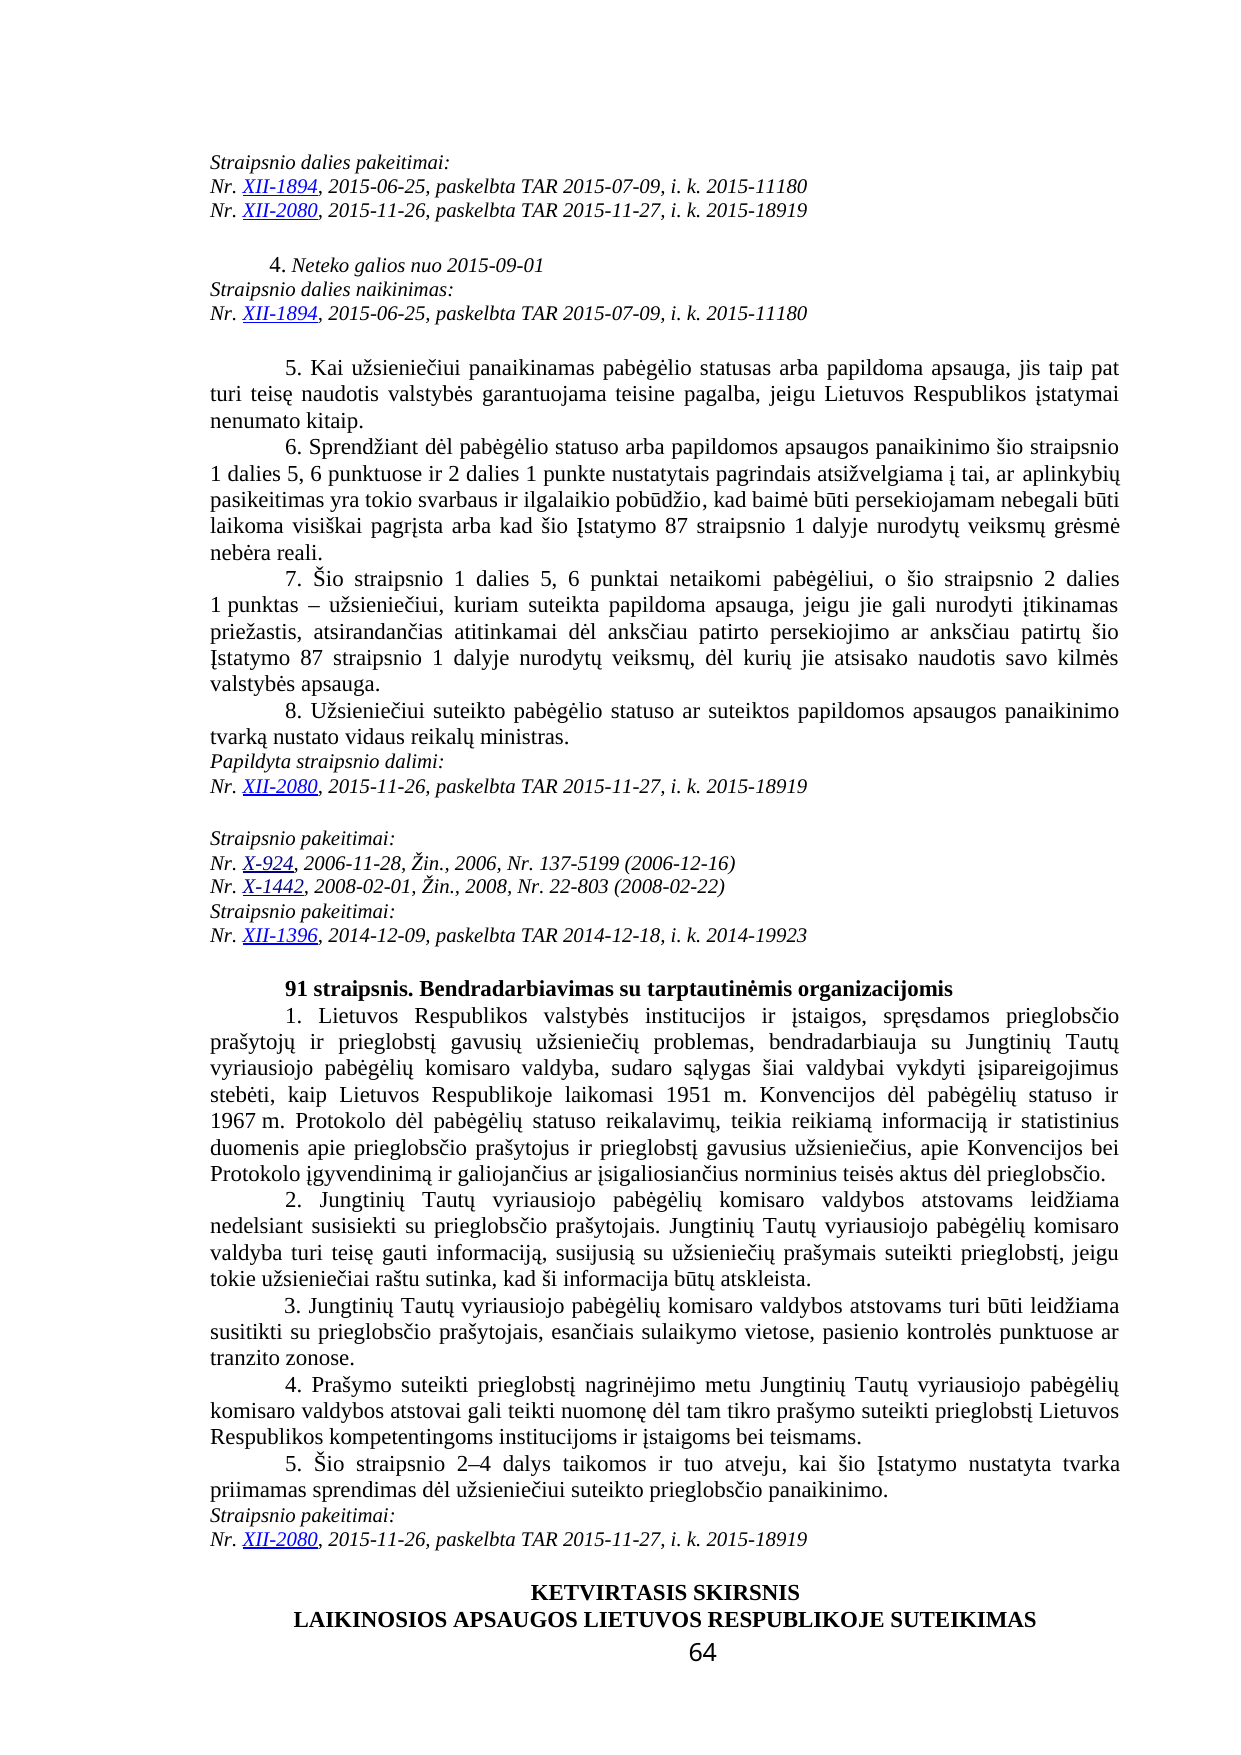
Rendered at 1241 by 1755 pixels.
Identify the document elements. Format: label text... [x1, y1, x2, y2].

text Nr. X-924, 2006-11-28, Žin., 2006, Nr. 137-5199 (2006-12-16) [210, 850, 1120, 874]
text 8. Užsieniečiui suteikto pabėgėlio statuso ar suteiktos papildomos apsaugos panaikinimo tvarką nustato vidaus reikalų ministras. [210, 697, 1120, 749]
text Nr. XII-2080, 2015-11-26, paskelbta TAR 2015-11-27, i. k. 2015-18919 [210, 198, 1120, 222]
text 2. Jungtinių Tautų vyriausiojo pabėgėlių komisaro valdybos atstovams leidžiama nedelsiant susisiekti su prieglobsčio prašytojais. Jungtinių Tautų vyriausiojo pabėgėlių komisaro valdyba turi teisę gauti informaciją, susijusią su užsieniečių prašymais suteikti prieglobstį, jeigu tokie užsieniečiai raštu sutinka, kad ši informacija būtų atskleista. [210, 1186, 1120, 1292]
text 91 straipsnis. Bendradarbiavimas su tarptautinėmis organizacijomis [210, 975, 1120, 1002]
text 4. Prašymo suteikti prieglobstį nagrinėjimo metu Jungtinių Tautų vyriausiojo pabėgėlių komisaro valdybos atstovai gali teikti nuomonę dėl tam tikro prašymo suteikti prieglobstį Lietuvos Respublikos kompetentingoms institucijoms ir įstaigoms bei teismams. [210, 1371, 1120, 1450]
text 3. Jungtinių Tautų vyriausiojo pabėgėlių komisaro valdybos atstovams turi būti leidžiama susitikti su prieglobsčio prašytojais, esančiais sulaikymo vietose, pasienio kontrolės punktuose ar tranzito zonose. [210, 1292, 1120, 1371]
text LAIKINOSIOS APSAUGOS LIETUVOS RESPUBLIKOJE SUTEIKIMAS [210, 1606, 1120, 1632]
text Nr. XII-1396, 2014-12-09, paskelbta TAR 2014-12-18, i. k. 2014-19923 [210, 923, 1120, 947]
text Papildyta straipsnio dalimi: [210, 749, 1120, 773]
text Straipsnio dalies pakeitimai: [210, 150, 1120, 174]
text Straipsnio pakeitimai: [210, 1502, 1120, 1527]
text Straipsnio pakeitimai: [210, 826, 1120, 850]
text Nr. XII-2080, 2015-11-26, paskelbta TAR 2015-11-27, i. k. 2015-18919 [210, 1527, 1120, 1551]
text Nr. XII-2080, 2015-11-26, paskelbta TAR 2015-11-27, i. k. 2015-18919 [210, 773, 1120, 798]
text 6. Sprendžiant dėl pabėgėlio statuso arba papildomos apsaugos panaikinimo šio straipsnio 1 dalies 5, 6 punktuose ir 2 dalies 1 punkte nustatytais pagrindais atsižvelgiama į tai, ar aplinkybių pasikeitimas yra tokio svarbaus ir ilgalaikio pobūdžio, kad baimė būti persekiojamam nebegali būti laikoma visiškai pagrįsta arba kad šio Įstatymo 87 straipsnio 1 dalyje nurodytų veiksmų grėsmė nebėra reali. [210, 433, 1120, 565]
text 1. Lietuvos Respublikos valstybės institucijos ir įstaigos, spręsdamos prieglobsčio prašytojų ir prieglobstį gavusių užsieniečių problemas, bendradarbiauja su Jungtinių Tautų vyriausiojo pabėgėlių komisaro valdyba, sudaro sąlygas šiai valdybai vykdyti įsipareigojimus stebėti, kaip Lietuvos Respublikoje laikomasi 1951 m. Konvencijos dėl pabėgėlių statuso ir 1967 m. Protokolo dėl pabėgėlių statuso reikalavimų, teikia reikiamą informaciją ir statistinius duomenis apie prieglobsčio prašytojus ir prieglobstį gavusius užsieniečius, apie Konvencijos bei Protokolo įgyvendinimą ir galiojančius ar įsigaliosiančius norminius teisės aktus dėl prieglobsčio. [210, 1002, 1120, 1186]
text Nr. X-1442, 2008-02-01, Žin., 2008, Nr. 22-803 (2008-02-22) [210, 874, 1120, 898]
text Straipsnio dalies naikinimas: [210, 277, 1120, 301]
text Straipsnio pakeitimai: [210, 898, 1120, 923]
text Nr. XII-1894, 2015-06-25, paskelbta TAR 2015-07-09, i. k. 2015-11180 [210, 174, 1120, 198]
text Nr. XII-1894, 2015-06-25, paskelbta TAR 2015-07-09, i. k. 2015-11180 [210, 301, 1120, 325]
subtitle KETVIRTASIS SKIRSNIS [210, 1579, 1120, 1606]
text 4. Neteko galios nuo 2015-09-01 [210, 251, 1120, 277]
text 7. Šio straipsnio 1 dalies 5, 6 punktai netaikomi pabėgėliui, o šio straipsnio 2 dalies 1 punktas – užsieniečiui, kuriam suteikta papildoma apsauga, jeigu jie gali nurodyti įtikinamas priežastis, atsirandančias atitinkamai dėl anksčiau patirto persekiojimo ar anksčiau patirtų šio Įstatymo 87 straipsnio 1 dalyje nurodytų veiksmų, dėl kurių jie atsisako naudotis savo kilmės valstybės apsauga. [210, 565, 1120, 697]
text 5. Šio straipsnio 2–4 dalys taikomos ir tuo atveju, kai šio Įstatymo nustatyta tvarka priimamas sprendimas dėl užsieniečiui suteikto prieglobsčio panaikinimo. [210, 1450, 1120, 1502]
text 5. Kai užsieniečiui panaikinamas pabėgėlio statusas arba papildoma apsauga, jis taip pat turi teisę naudotis valstybės garantuojama teisine pagalba, jeigu Lietuvos Respublikos įstatymai nenumato kitaip. [210, 354, 1120, 433]
